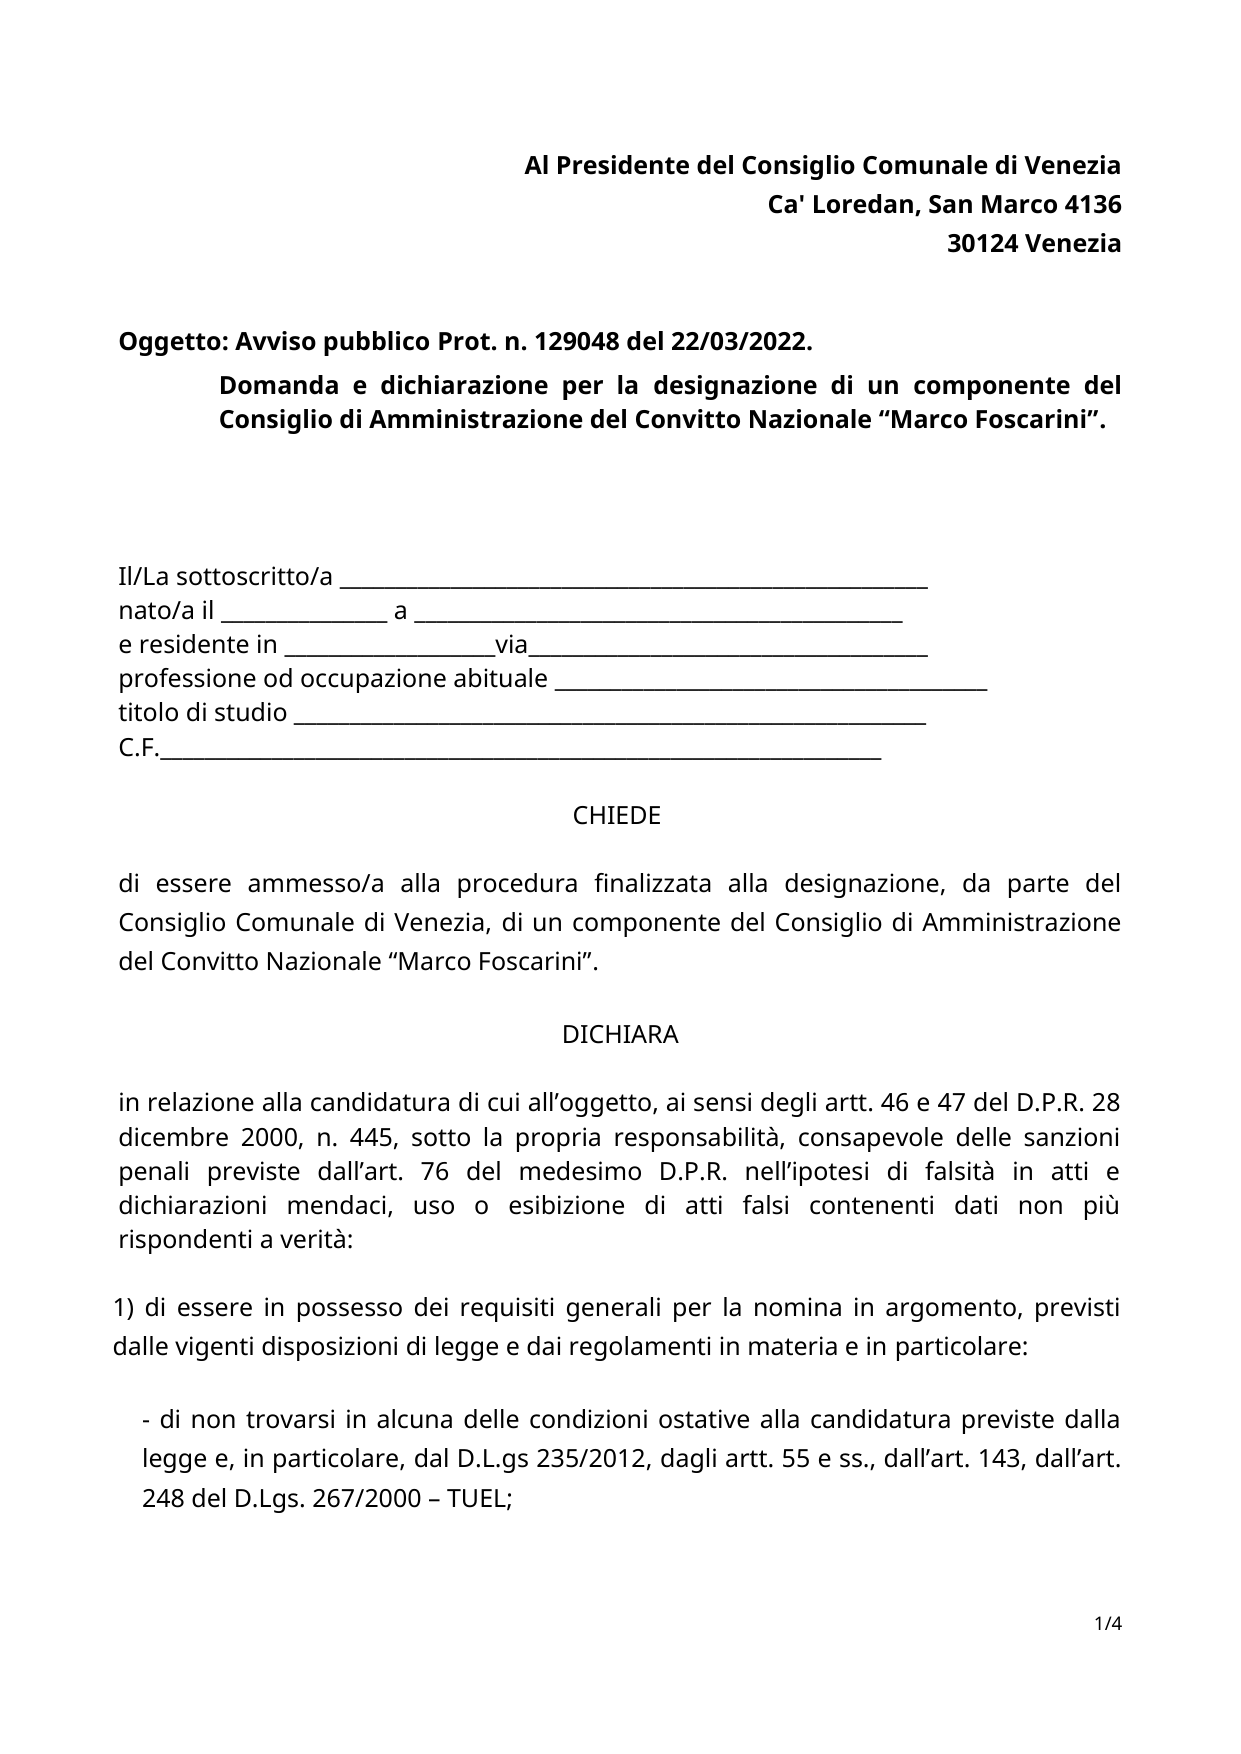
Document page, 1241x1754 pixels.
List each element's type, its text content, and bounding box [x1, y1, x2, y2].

text Domanda e dichiarazione per la designazione di un componente del Consiglio di Amministrazione del Convitto Nazionale “Marco Foscarini”. [218, 368, 1122, 436]
text in relazione alla candidatura di cui all’oggetto, ai sensi degli artt. 46 e 47 del D.P.R. 28 dicembre 2000, n. 445, sotto la propria responsabilità, consapevole delle sanzioni penali previste dall’art. 76 del medesimo D.P.R. nell’ipotesi di falsità in atti e dichiarazioni mendaci, uso o esibizione di atti falsi contenenti dati non più rispondenti a verità: [118, 1085, 1122, 1255]
text C.F._________________________________________________________________ [118, 729, 1122, 763]
text 30124 Venezia [118, 226, 1122, 260]
text di essere ammesso/a alla procedura finalizzata alla designazione, da parte del Consiglio Comunale di Venezia, di un componente del Consiglio di Amministrazione del Convitto Nazionale “Marco Foscarini”. [118, 865, 1122, 978]
text DICHIARA [118, 1017, 1122, 1051]
text e residente in ___________________via____________________________________ [118, 627, 1122, 661]
text Oggetto: Avviso pubblico Prot. n. 129048 del 22/03/2022. [118, 323, 1122, 357]
list 1) di essere in possesso dei requisiti generali per la nomina in argomento, previsti dalle vigenti disposizioni di legge e dai regolamenti in materia e in particolare: [112, 1289, 1122, 1363]
text professione od occupazione abituale _______________________________________ [118, 661, 1122, 695]
text titolo di studio _________________________________________________________ [118, 695, 1122, 729]
subtitle Al Presidente del Consiglio Comunale di Venezia [118, 148, 1122, 182]
text CHIEDE [118, 797, 1122, 831]
text Il/La sottoscritto/a _____________________________________________________ [118, 559, 1122, 593]
subtitle Ca' Loredan, San Marco 4136 [118, 187, 1122, 221]
text - di non trovarsi in alcuna delle condizioni ostative alla candidatura previste dalla legge e, in particolare, dal D.L.gs 235/2012, dagli artt. 55 e ss., dall’art. 143, dall’art. 248 del D.Lgs. 267/2000 – TUEL; [142, 1402, 1122, 1514]
text nato/a il _______________ a ____________________________________________ [118, 593, 1122, 627]
